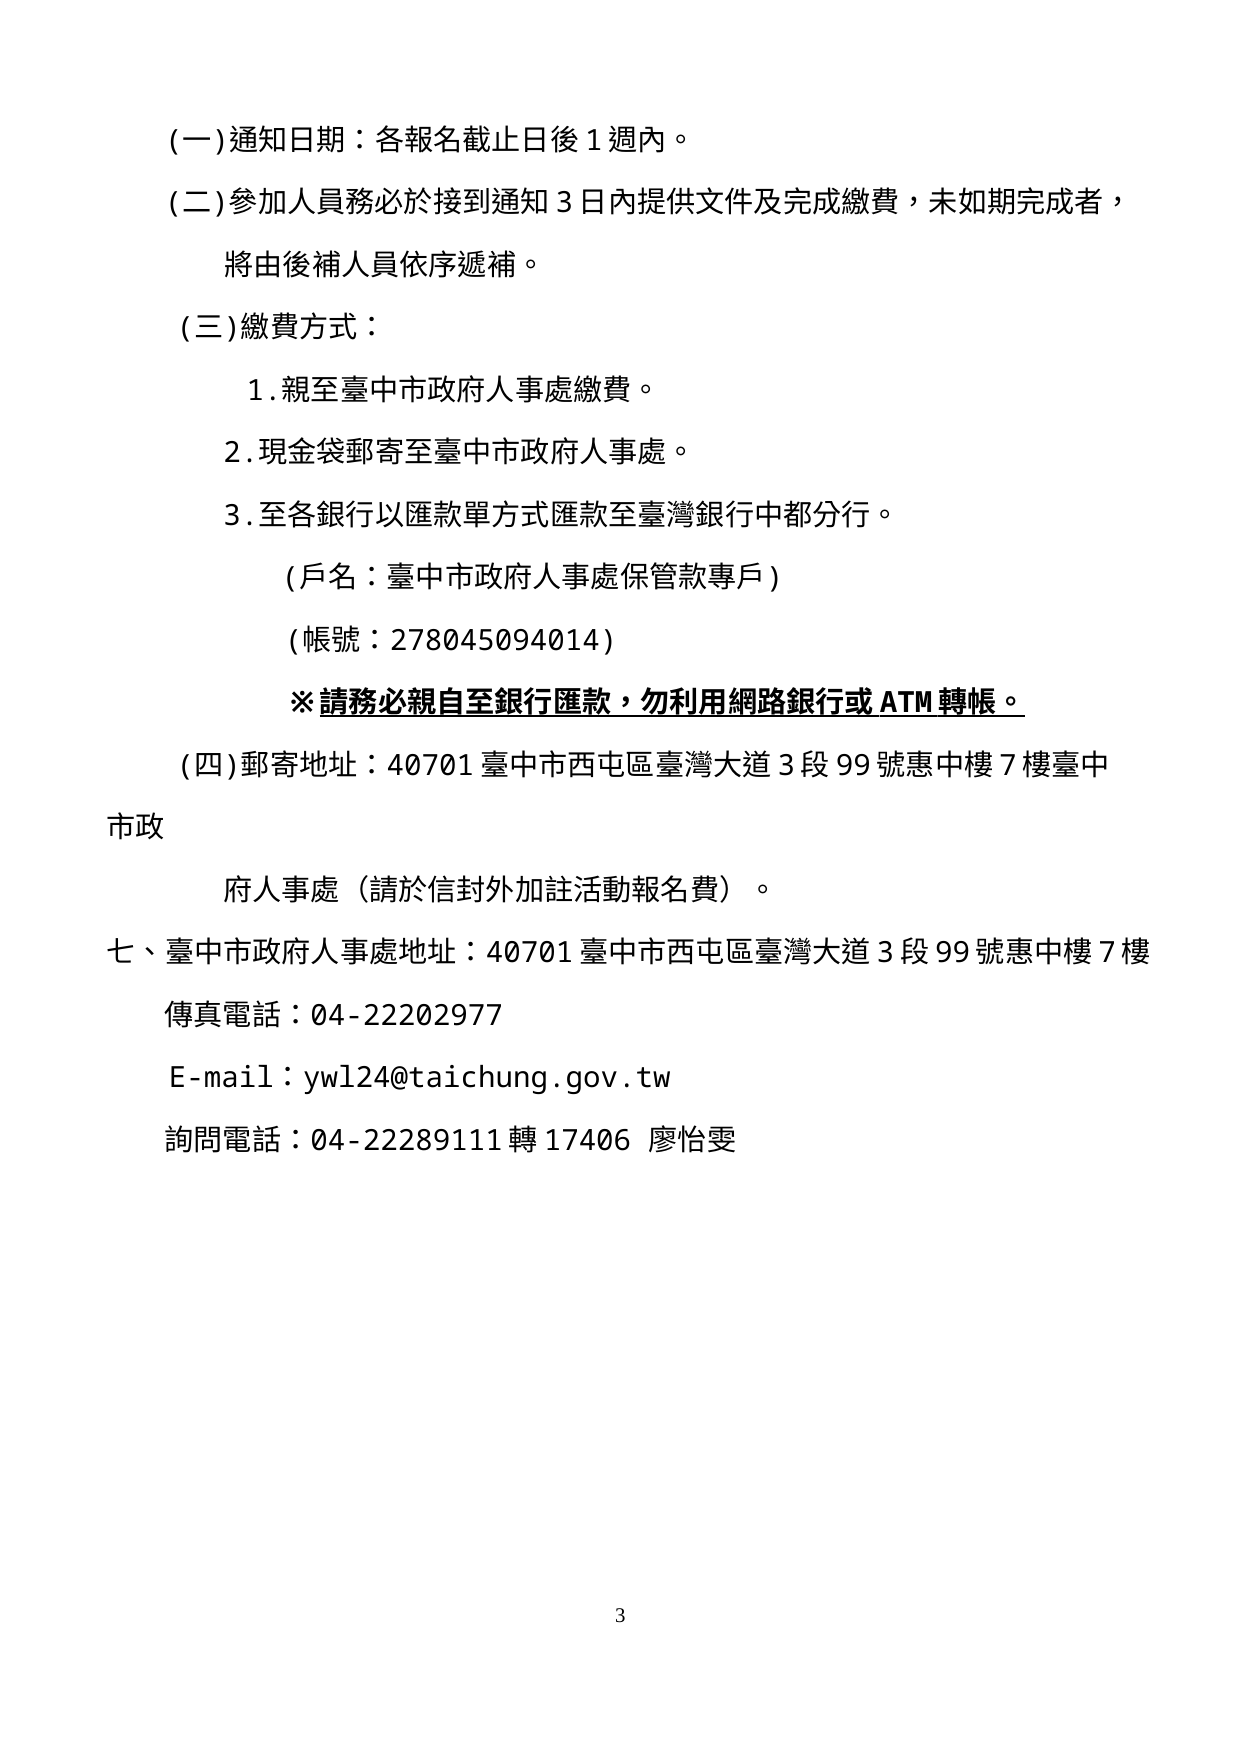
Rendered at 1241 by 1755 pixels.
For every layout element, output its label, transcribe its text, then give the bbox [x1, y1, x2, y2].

text 府人事處（請於信封外加註活動報名費）。 [106, 846, 1134, 908]
text 傳真電話：04-22202977 [77, 971, 1155, 1033]
text (帳號：278045094014) [284, 596, 1134, 658]
text (三)繳費方式： [106, 283, 1134, 346]
text E-mail：ywl24@taichung.gov.tw [77, 1033, 1134, 1096]
text 2.現金袋郵寄至臺中市政府人事處。 [106, 408, 1134, 471]
text (二)參加人員務必於接到通知3日內提供文件及完成繳費，未如期完成者，將由後補人員依序遞補。 [164, 158, 1134, 283]
text 3.至各銀行以匯款單方式匯款至臺灣銀行中都分行。 [106, 471, 1134, 533]
text 七、臺中市政府人事處地址：40701臺中市西屯區臺灣大道3段99號惠中樓7樓 [106, 908, 1155, 971]
text ※請務必親自至銀行匯款，勿利用網路銀行或ATM轉帳。 [284, 658, 1134, 721]
text 1.親至臺中市政府人事處繳費。 [106, 346, 1134, 408]
text (一)通知日期：各報名截止日後1週內。 [106, 96, 1134, 158]
text (戶名：臺中市政府人事處保管款專戶) [106, 533, 1134, 596]
text 詢問電話：04-22289111轉17406 廖怡雯 [77, 1096, 1134, 1158]
text (四)郵寄地址：40701臺中市西屯區臺灣大道3段99號惠中樓7樓臺中市政 [106, 721, 1134, 846]
